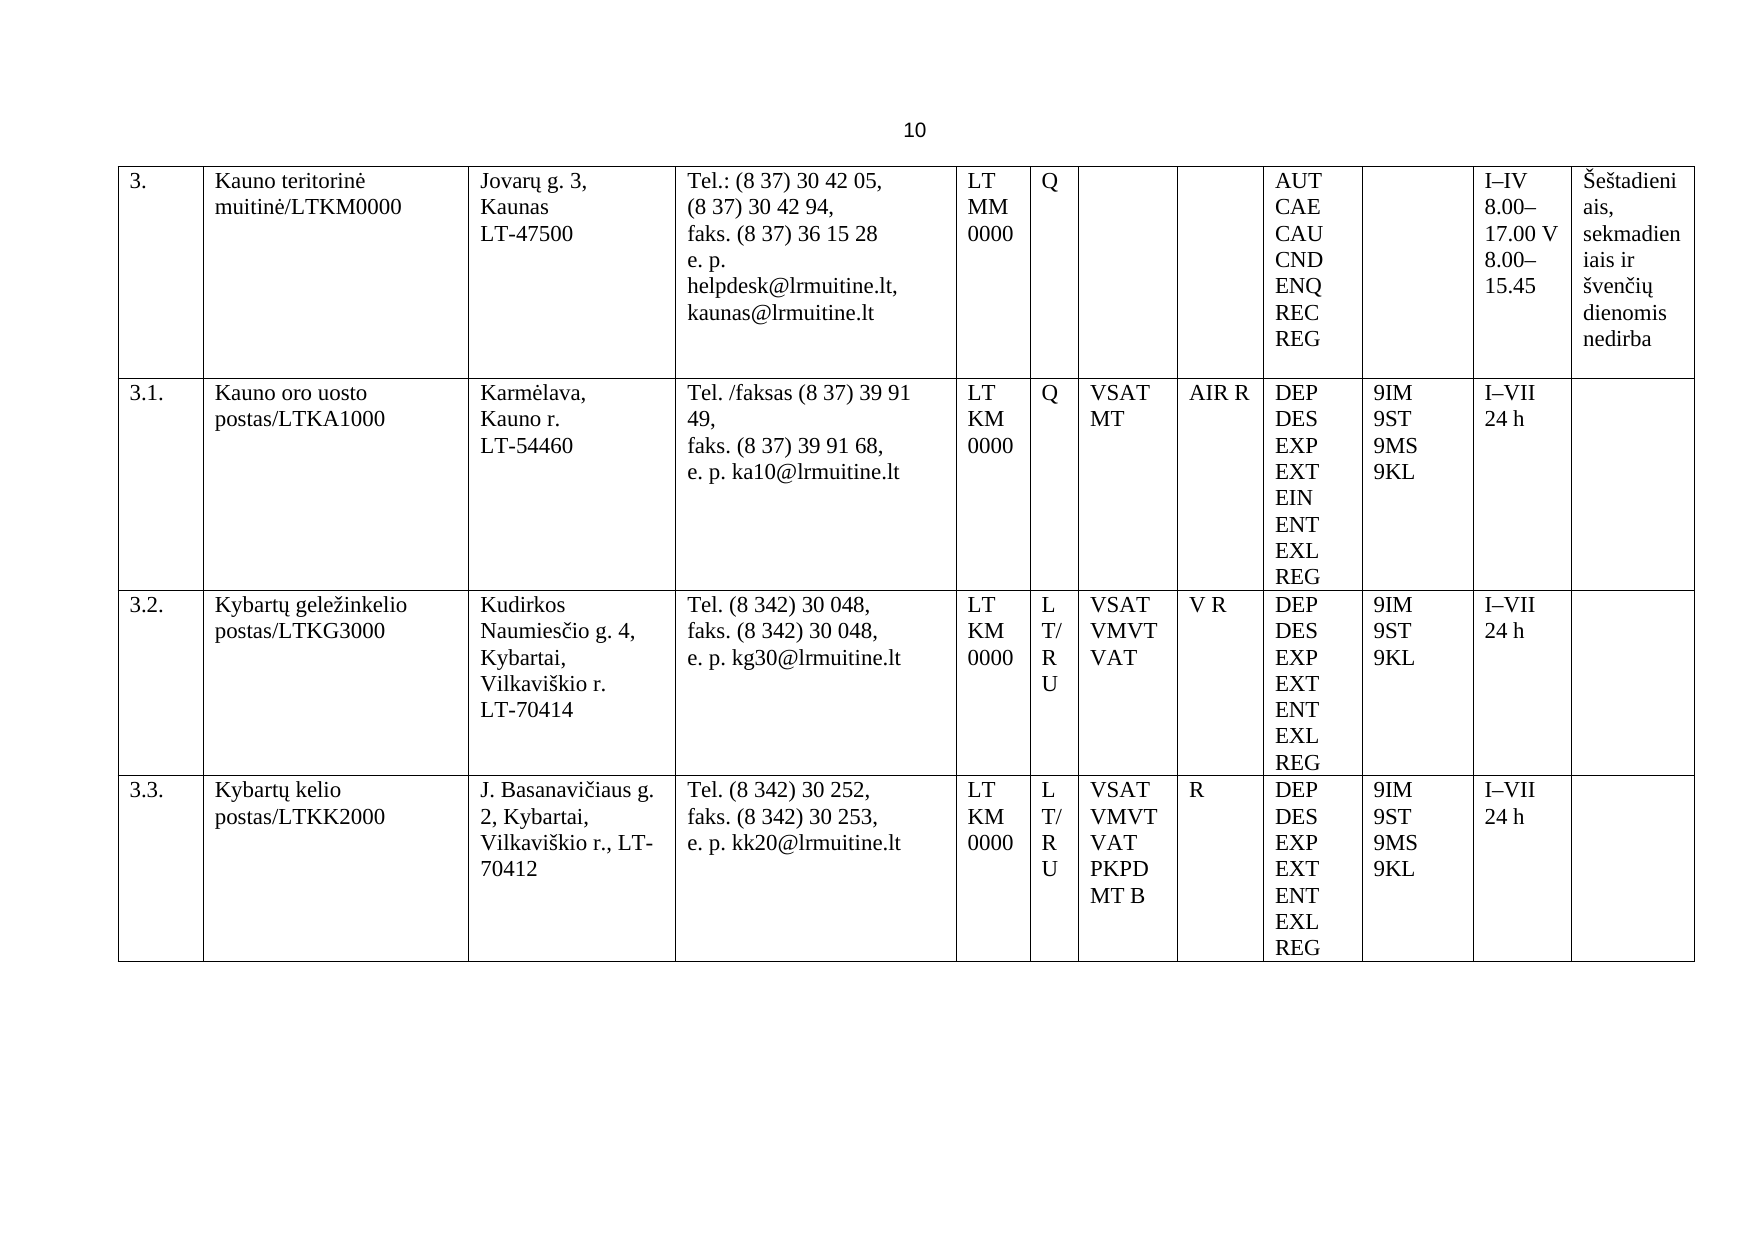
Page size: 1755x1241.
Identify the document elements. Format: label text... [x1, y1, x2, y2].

table_cell AIR R [1178, 379, 1263, 590]
table_cell 9IM 9ST 9KL [1363, 591, 1473, 775]
table_cell LT KM 0000 [957, 379, 1030, 590]
table_cell 3. [119, 167, 203, 378]
table_cell LT MM 0000 [957, 167, 1030, 378]
table_cell V R [1178, 591, 1263, 775]
table_cell Šeštadieniais, sekmadieniais ir švenčių dienomis nedirba [1572, 167, 1694, 378]
table_cell Jovarų g. 3, Kaunas LT-47500 [469, 167, 675, 378]
table_cell [1079, 167, 1177, 378]
table_cell Tel.: (8 37) 30 42 05, (8 37) 30 42 94, faks. (8 37) 36 15 28 e. p. helpdesk@lrmuitine.lt, kaunas@lrmuitine.lt [676, 167, 956, 378]
table_cell VSAT VMVT VAT PKPD MT B [1079, 776, 1177, 961]
table_cell I–VII 24 h [1474, 591, 1571, 775]
table_cell Kybartų geležinkelio postas/LTKG3000 [204, 591, 468, 775]
table_cell [1178, 167, 1263, 378]
table_cell [1572, 379, 1694, 590]
table_cell [1363, 167, 1473, 378]
table_cell J. Basanavičiaus g. 2, Kybartai, Vilkaviškio r., LT-70412 [469, 776, 675, 961]
table_cell Q [1031, 379, 1078, 590]
table_cell Kudirkos Naumiesčio g. 4, Kybartai, Vilkaviškio r. LT-70414 [469, 591, 675, 775]
table_cell 9IM 9ST 9MS 9KL [1363, 776, 1473, 961]
table_cell VSAT VMVT VAT [1079, 591, 1177, 775]
table_cell I–VII 24 h [1474, 776, 1571, 961]
table_cell Tel. /faksas (8 37) 39 91 49, faks. (8 37) 39 91 68, e. p. ka10@lrmuitine.lt [676, 379, 956, 590]
table_cell [1572, 776, 1694, 961]
table_cell DEP DES EXP EXT ENT EXL REG [1264, 776, 1362, 961]
table_cell Kauno oro uosto postas/LTKA1000 [204, 379, 468, 590]
table_cell I–IV 8.00–17.00 V 8.00–15.45 [1474, 167, 1571, 378]
table_cell I–VII 24 h [1474, 379, 1571, 590]
table_cell LT/RU [1031, 776, 1078, 961]
table_cell Kauno teritorinė muitinė/LTKM0000 [204, 167, 468, 378]
table_cell 9IM 9ST 9MS 9KL [1363, 379, 1473, 590]
table_cell 3.3. [119, 776, 203, 961]
table_cell Q [1031, 167, 1078, 378]
table_cell VSAT MT [1079, 379, 1177, 590]
table_cell LT KM 0000 [957, 591, 1030, 775]
table_cell Tel. (8 342) 30 048, faks. (8 342) 30 048, e. p. kg30@lrmuitine.lt [676, 591, 956, 775]
table_cell Kybartų kelio postas/LTKK2000 [204, 776, 468, 961]
table_cell 3.2. [119, 591, 203, 775]
table_cell R [1178, 776, 1263, 961]
table_cell LT KM 0000 [957, 776, 1030, 961]
table_cell LT/RU [1031, 591, 1078, 775]
table_cell Karmėlava, Kauno r. LT-54460 [469, 379, 675, 590]
table_cell [1572, 591, 1694, 775]
table_cell AUT CAE CAU CND ENQ REC REG [1264, 167, 1362, 378]
table_cell DEP DES EXP EXT ENT EXL REG [1264, 591, 1362, 775]
table_cell 3.1. [119, 379, 203, 590]
table_cell DEP DES EXP EXT EIN ENT EXL REG [1264, 379, 1362, 590]
table_cell Tel. (8 342) 30 252, faks. (8 342) 30 253, e. p. kk20@lrmuitine.lt [676, 776, 956, 961]
